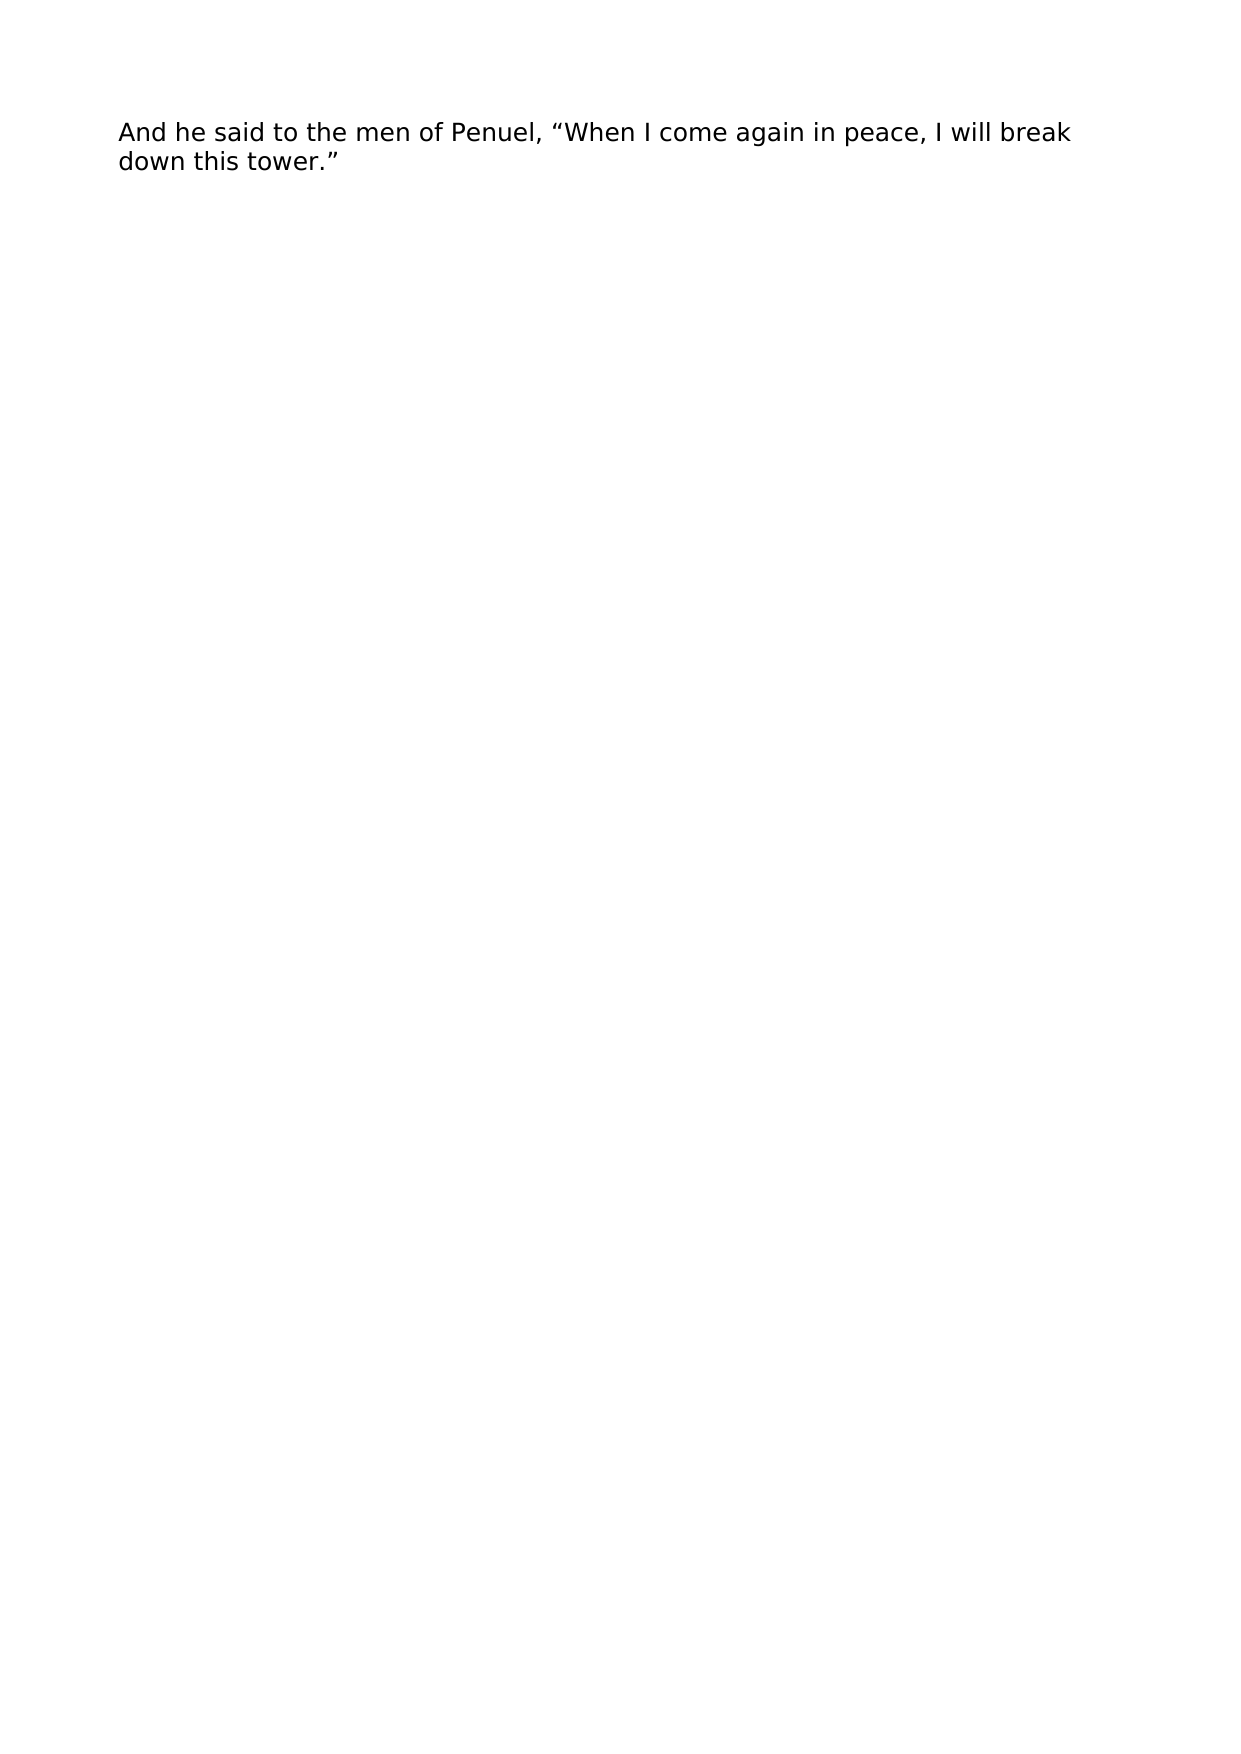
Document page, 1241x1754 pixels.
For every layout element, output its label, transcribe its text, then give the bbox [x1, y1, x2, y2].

text And he said to the men of Penuel, “When I come again in peace, I will break down this tower.” [118, 118, 1122, 176]
